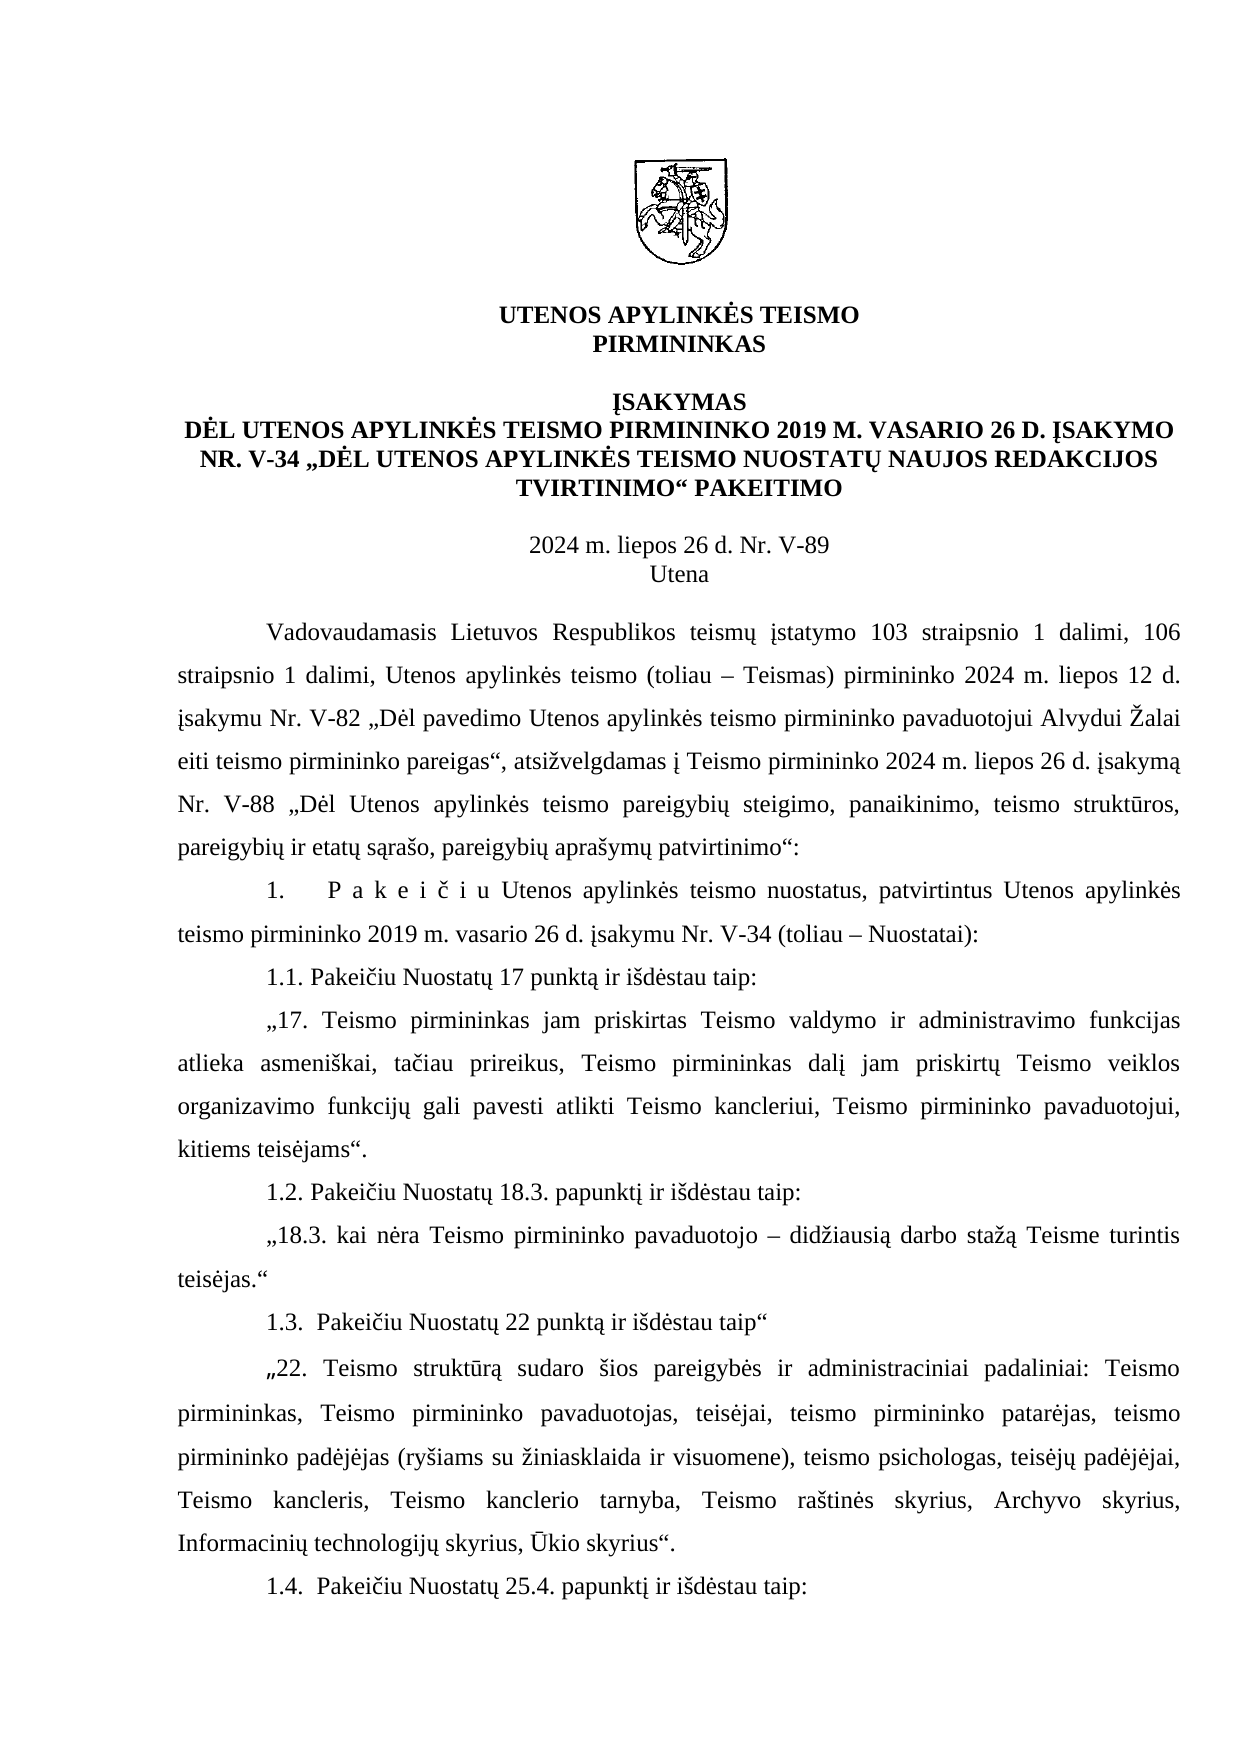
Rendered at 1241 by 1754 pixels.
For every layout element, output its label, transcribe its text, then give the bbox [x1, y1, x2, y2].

text 1.2. Pakeičiu Nuostatų 18.3. papunktį ir išdėstau taip: [266, 1177, 1181, 1206]
text ĮSAKYMAS [177, 387, 1181, 416]
text „22. Teismo struktūrą sudaro šios pareigybės ir administraciniai padaliniai: Teismo pirmininkas, Teismo pirmininko pavaduotojas, teisėjai, teismo pirmininko patarėjas, teismo pirmininko padėjėjas (ryšiams su žiniasklaida ir visuomene), teismo psichologas, teisėjų padėjėjai, Teismo kancleris, Teismo kanclerio tarnyba, Teismo raštinės skyrius, Archyvo skyrius, Informacinių technologijų skyrius, Ūkio skyrius“. [177, 1350, 1181, 1557]
text 1.4. Pakeičiu Nuostatų 25.4. papunktį ir išdėstau taip: [266, 1571, 1181, 1600]
text DĖL UTENOS APYLINKĖS TEISMO PIRMININKO 2019 M. VASARIO 26 D. ĮSAKYMO NR. V-34 „DĖL UTENOS APYLINKĖS TEISMO NUOSTATŲ NAUJOS REDAKCIJOS TVIRTINIMO“ PAKEITIMO [177, 416, 1181, 502]
text „18.3. kai nėra Teismo pirmininko pavaduotojo – didžiausią darbo stažą Teisme turintis teisėjas.“ [177, 1221, 1181, 1292]
text Utena [177, 559, 1181, 588]
text 2024 m. liepos 26 d. Nr. V-89 [177, 531, 1181, 559]
text UTENOS APYLINKĖS TEISMO [177, 301, 1181, 329]
text 1. P a k e i č i u Utenos apylinkės teismo nuostatus, patvirtintus Utenos apylinkės teismo pirmininko 2019 m. vasario 26 d. įsakymu Nr. V-34 (toliau – Nuostatai): [177, 876, 1181, 947]
text 1.1. Pakeičiu Nuostatų 17 punktą ir išdėstau taip: [266, 962, 1181, 991]
text „17. Teismo pirmininkas jam priskirtas Teismo valdymo ir administravimo funkcijas atlieka asmeniškai, tačiau prireikus, Teismo pirmininkas dalį jam priskirtų Teismo veiklos organizavimo funkcijų gali pavesti atlikti Teismo kancleriui, Teismo pirmininko pavaduotojui, kitiems teisėjams“. [177, 1005, 1181, 1163]
text PIRMININKAS [177, 329, 1181, 358]
text 1.3. Pakeičiu Nuostatų 22 punktą ir išdėstau taip“ [266, 1307, 1181, 1336]
text Vadovaudamasis Lietuvos Respublikos teismų įstatymo 103 straipsnio 1 dalimi, 106 straipsnio 1 dalimi, Utenos apylinkės teismo (toliau – Teismas) pirmininko 2024 m. liepos 12 d. įsakymu Nr. V-82 „Dėl pavedimo Utenos apylinkės teismo pirmininko pavaduotojui Alvydui Žalai eiti teismo pirmininko pareigas“, atsižvelgdamas į Teismo pirmininko 2024 m. liepos 26 d. įsakymą Nr. V-88 „Dėl Utenos apylinkės teismo pareigybių steigimo, panaikinimo, teismo struktūros, pareigybių ir etatų sąrašo, pareigybių aprašymų patvirtinimo“: [177, 617, 1181, 861]
